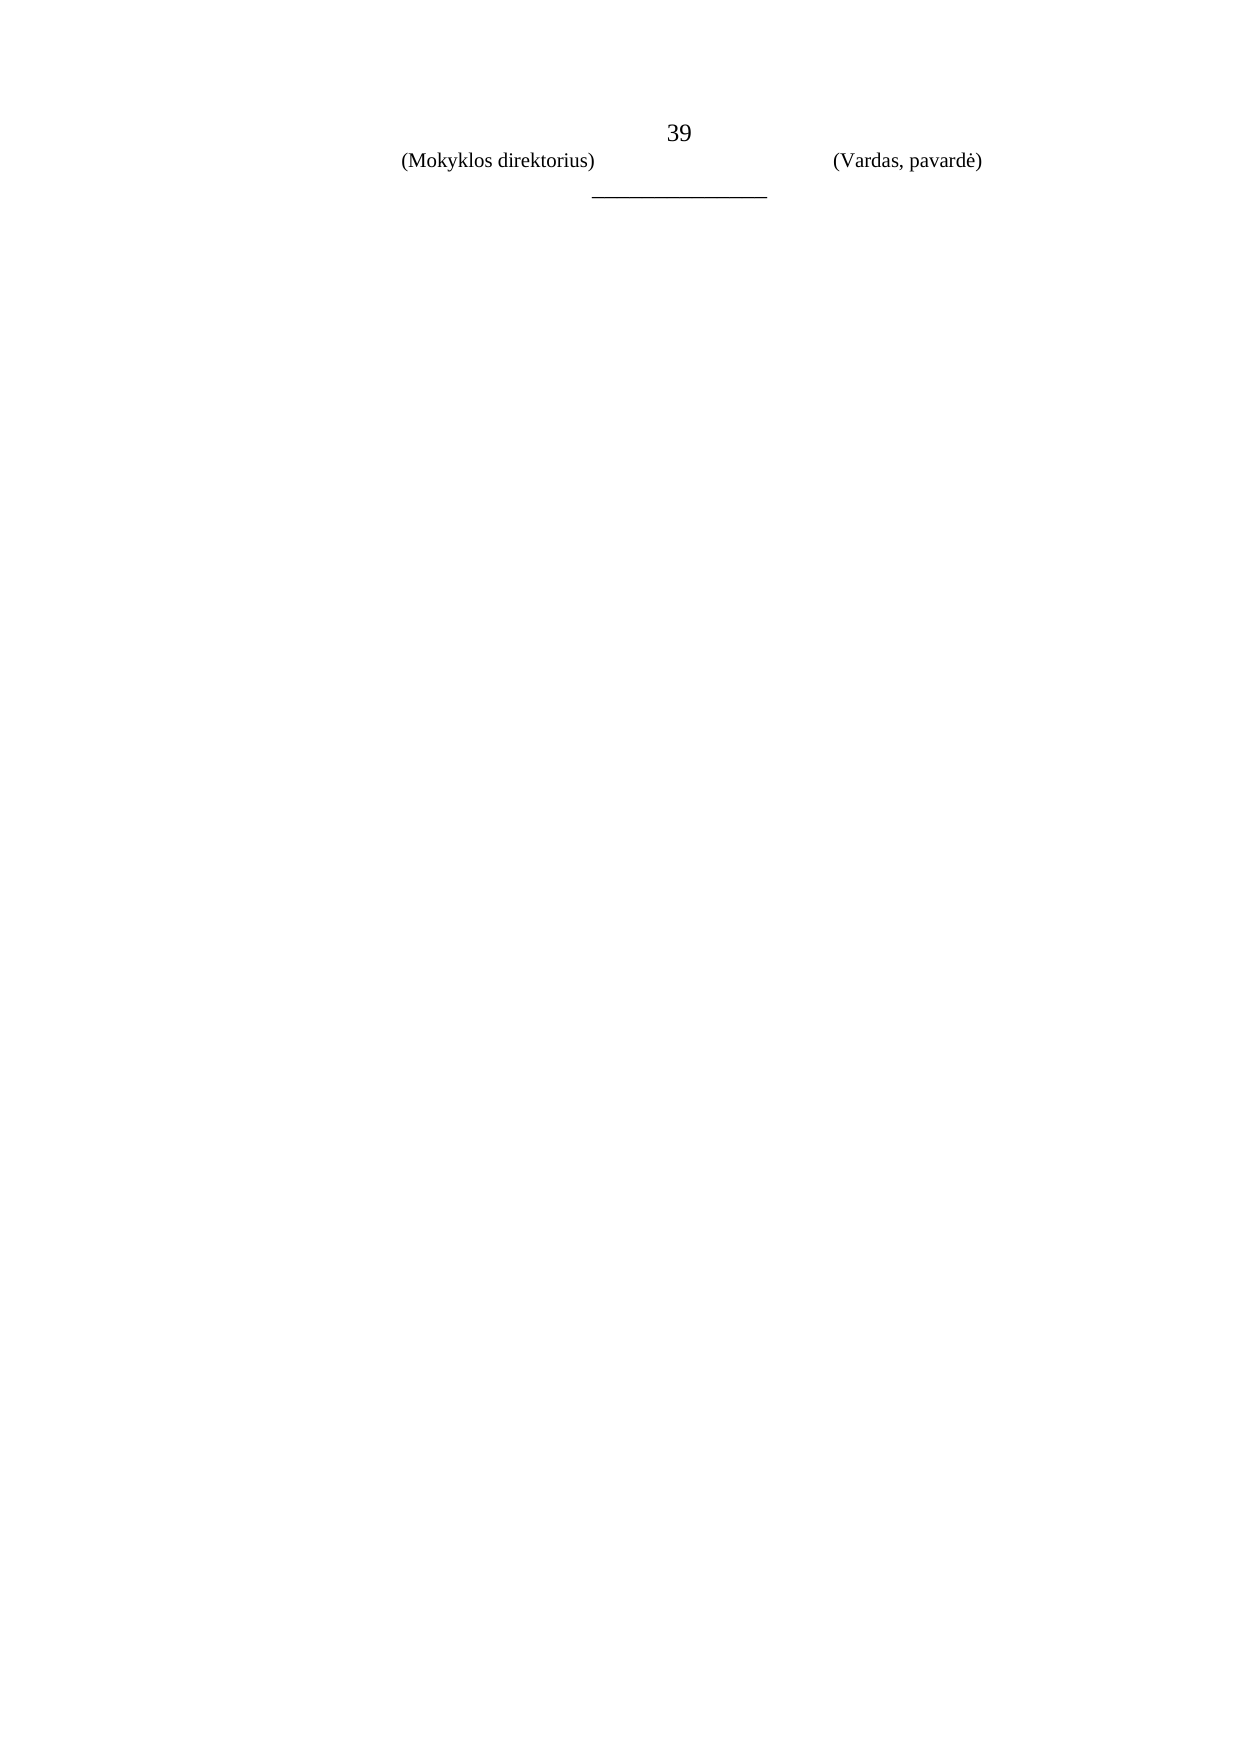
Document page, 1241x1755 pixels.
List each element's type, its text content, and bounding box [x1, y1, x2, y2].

text ______________ [177, 172, 1181, 200]
text (Mokyklos direktorius) (Vardas, pavardė) [177, 148, 1181, 172]
